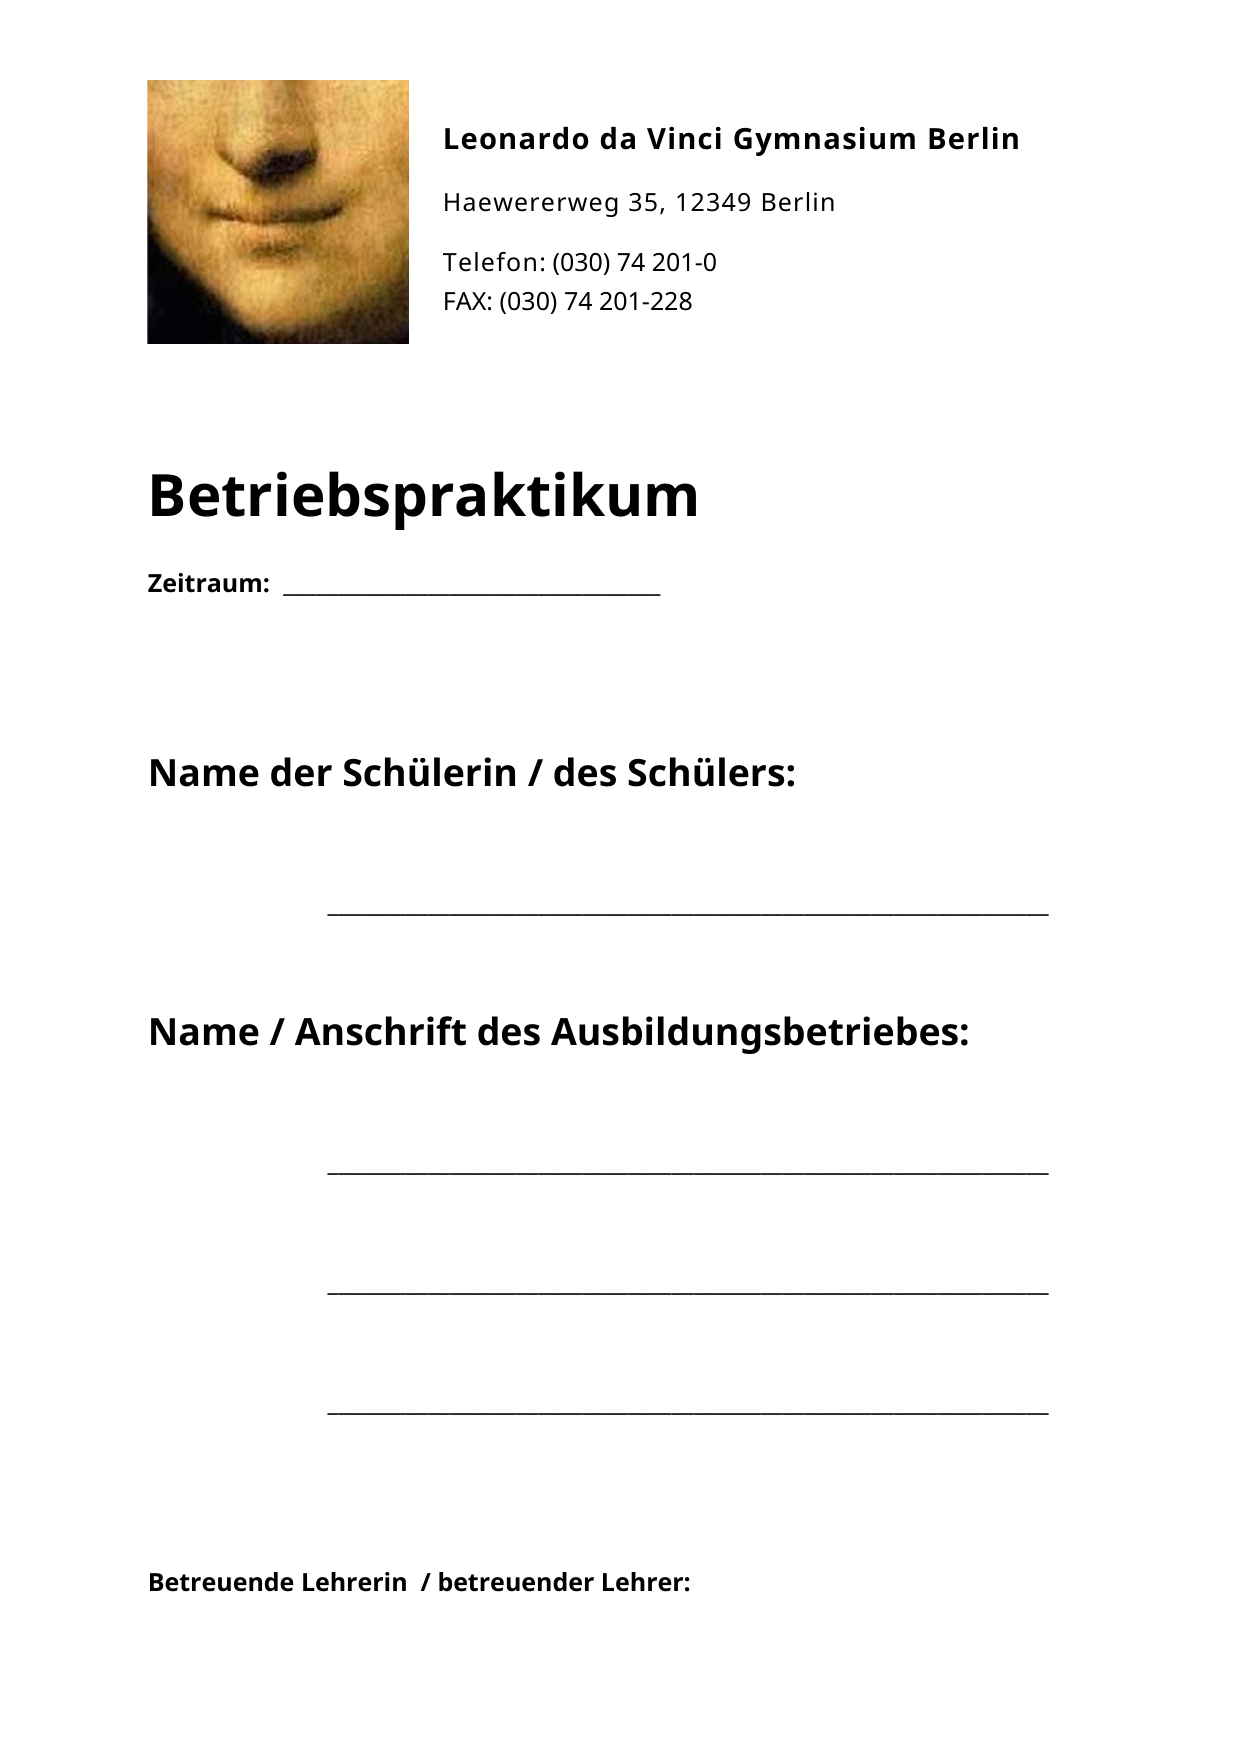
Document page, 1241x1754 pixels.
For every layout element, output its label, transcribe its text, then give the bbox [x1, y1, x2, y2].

text _________________________________________________________________ [148, 1145, 1048, 1179]
text Name / Anschrift des Ausbildungsbetriebes: [148, 1006, 1104, 1057]
picture [147, 80, 409, 344]
text Zeitraum: __________________________________ [148, 566, 1104, 600]
text Haewererweg 35, 12349 Berlin [410, 184, 1104, 219]
text _________________________________________________________________ [148, 886, 1048, 919]
text _________________________________________________________________ [148, 1265, 1048, 1299]
text _________________________________________________________________ [148, 1385, 1048, 1419]
text Telefon: (030) 74 201-0 FAX: (030) 74 201-228 [410, 244, 1104, 318]
text Name der Schülerin / des Schülers: [148, 746, 1104, 797]
text Betriebspraktikum [148, 454, 1104, 533]
text Betreuende Lehrerin / betreuender Lehrer: [148, 1565, 1104, 1599]
text Leonardo da Vinci Gymnasium Berlin [146, 78, 1104, 345]
